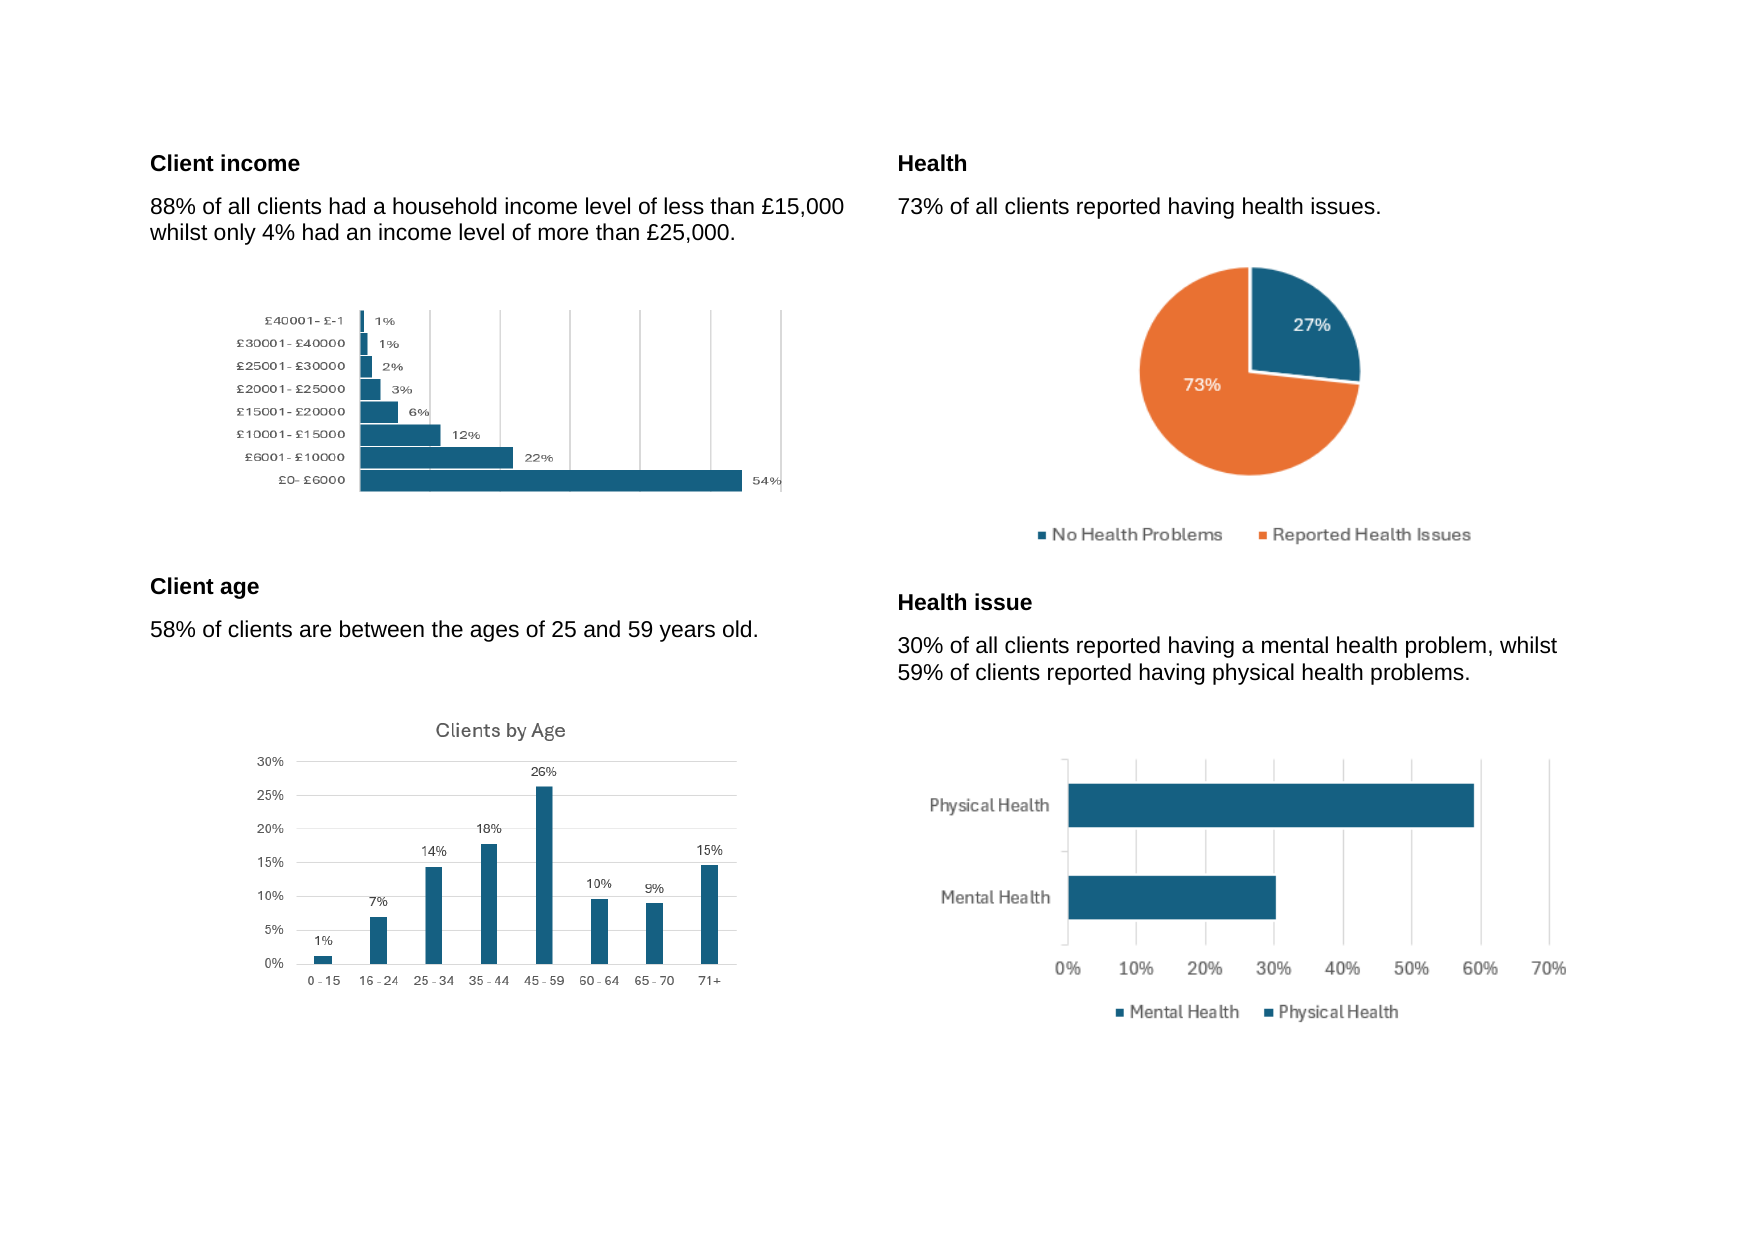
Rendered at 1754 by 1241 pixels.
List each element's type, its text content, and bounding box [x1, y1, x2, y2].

text Client age [150, 573, 856, 599]
text Health issue [897, 589, 1604, 616]
text Health [897, 150, 1604, 176]
text Client income [150, 150, 856, 176]
text 58% of clients are between the ages of 25 and 59 years old. [150, 616, 856, 642]
text 30% of all clients reported having a mental health problem, whilst 59% of clients reported having physical health problems. [897, 632, 1604, 685]
text 73% of all clients reported having health issues. [897, 193, 1604, 219]
text 88% of all clients had a household income level of less than £15,000 whilst only 4% had an income level of more than £25,000. [150, 193, 856, 246]
